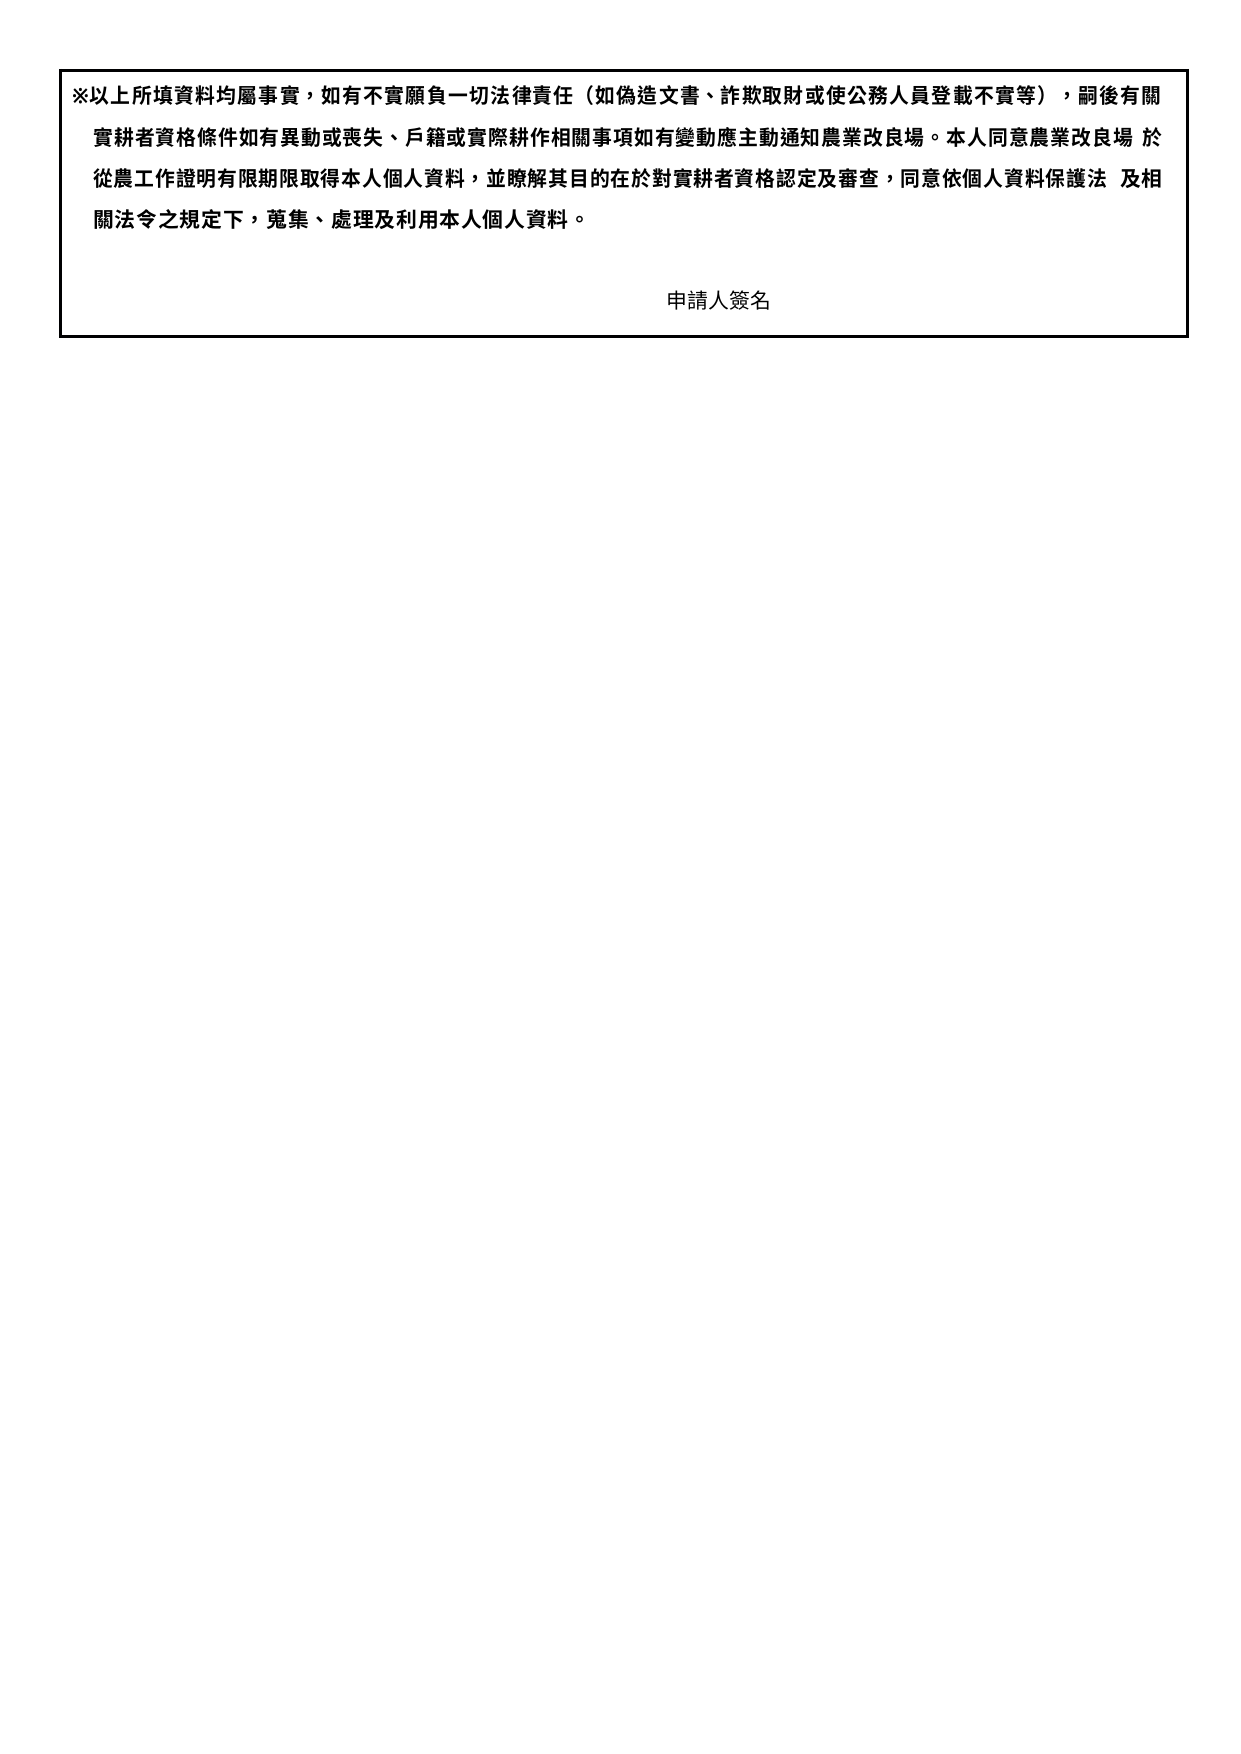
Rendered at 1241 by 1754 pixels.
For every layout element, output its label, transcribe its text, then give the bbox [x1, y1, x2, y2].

table_cell ※以上所填資料均屬事實，如有不實願負一切法律責任（如偽造文書、詐欺取財或使公務人員登載不實等），嗣後有關 實耕者資格條件如有異動或喪失、戶籍或實際耕作相關事項如有變動應主動通知農業改良場。本人同意農業改良場 於從農工作證明有限期限取得本人個人資料，並瞭解其目的在於對實耕者資格認定及審查，同意依個人資料保護法 及相關法令之規定下，蒐集、處理及利用本人個人資料。 申請人簽名 [62, 72, 1186, 335]
